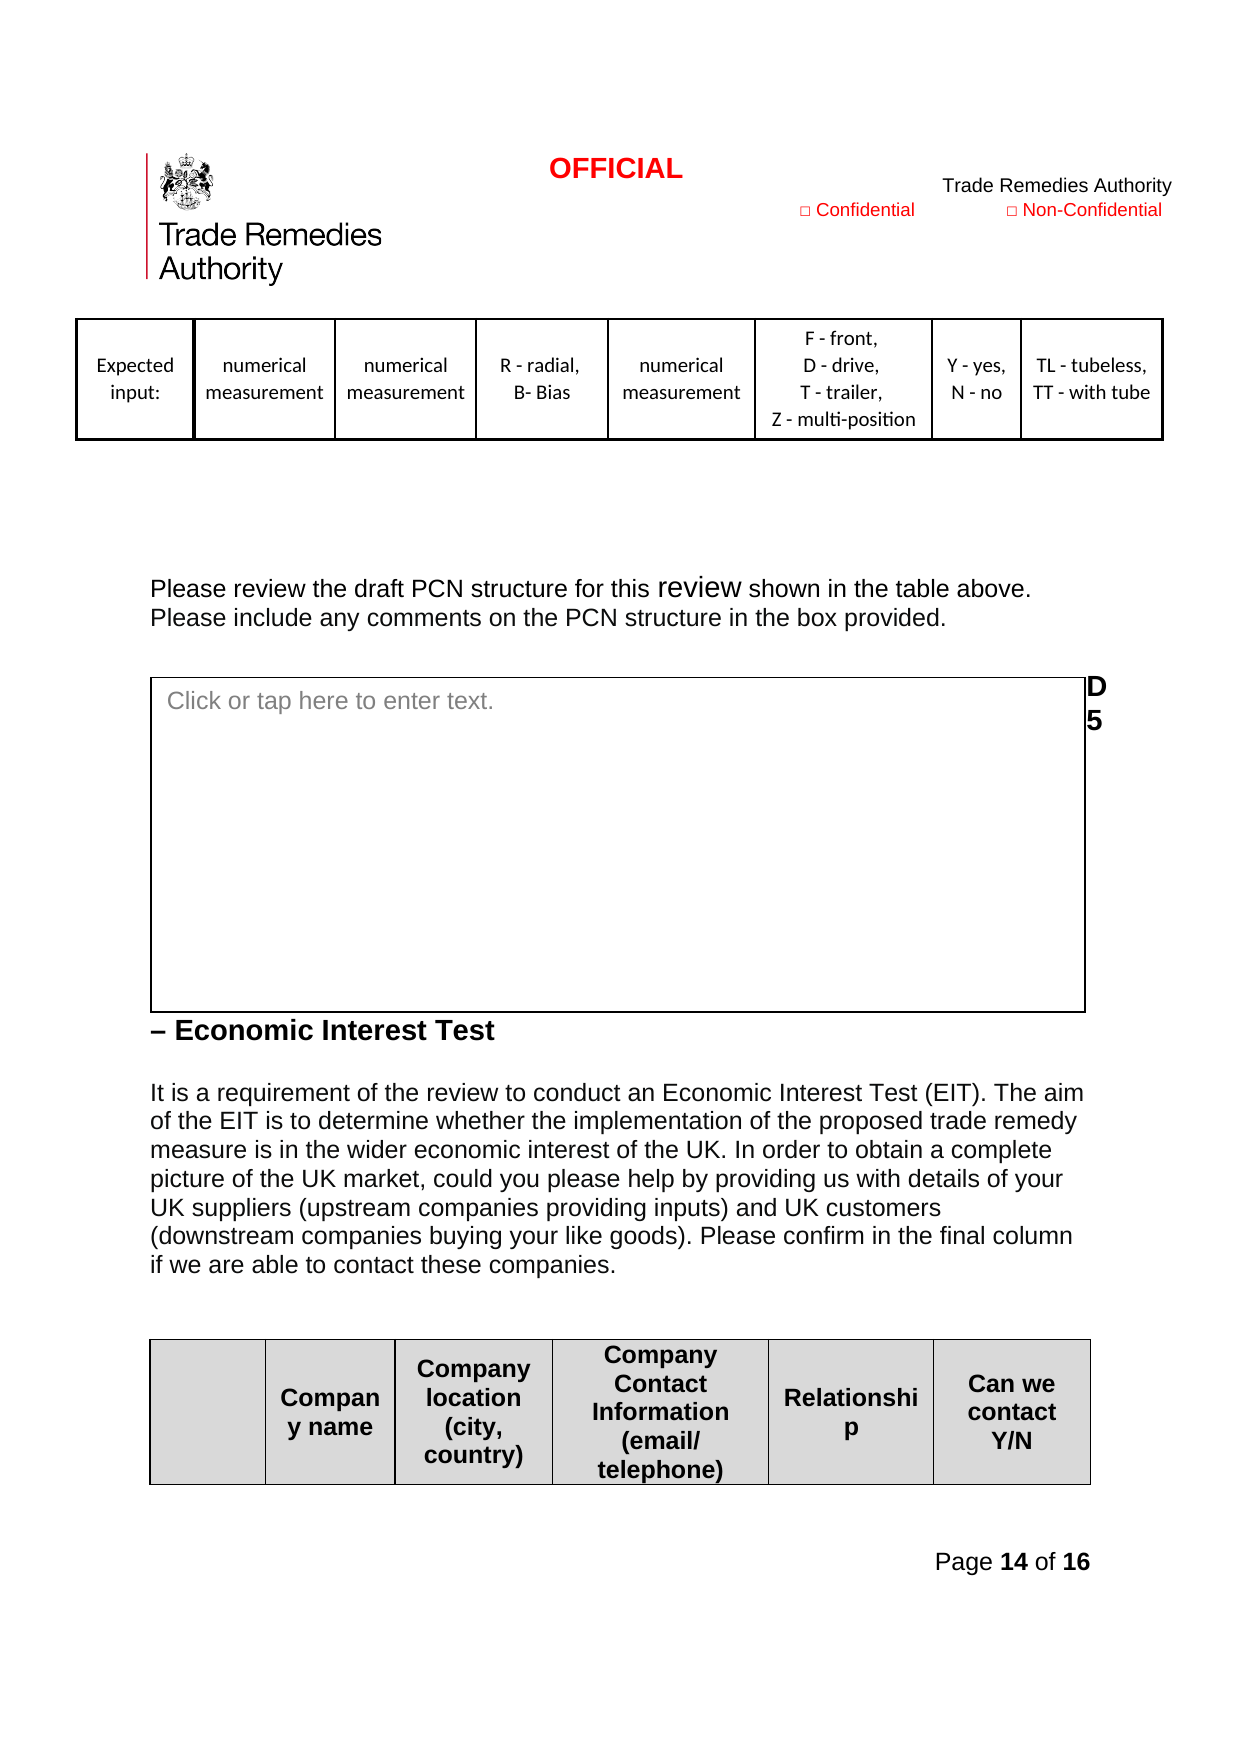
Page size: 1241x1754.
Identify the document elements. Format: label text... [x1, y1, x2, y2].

table_cell TL - tubeless, TT - with tube [1022, 320, 1161, 438]
table_cell R - radial, B- Bias [477, 320, 607, 438]
text Click or tap here to enter text. [167, 686, 1069, 715]
table_cell numerical measurement [196, 320, 334, 438]
table_header Company Contact Information (email/telephone) [553, 1340, 768, 1484]
table_header Company name [266, 1340, 394, 1484]
table_cell Expected input: [78, 320, 192, 438]
subtitle D5 – Economic Interest Test [150, 669, 1090, 1046]
table_header Can we contact Y/N [934, 1340, 1090, 1484]
table_header Relationship [769, 1340, 933, 1484]
table_cell numerical measurement [609, 320, 754, 438]
table_header [151, 1340, 265, 1484]
table_cell Y - yes, N - no [933, 320, 1020, 438]
text It is a requirement of the review to conduct an Economic Interest Test (EIT). The aim of the EIT is to determine whether the implementation of the proposed trade remedy measure is in the wider economic interest of the UK. In order to obtain a complete picture of the UK market, could you please help by providing us with details of your UK suppliers (upstream companies providing inputs) and UK customers (downstream companies buying your like goods). Please confirm in the final column if we are able to contact these companies. [150, 1078, 1090, 1279]
table_header Company location (city, country) [396, 1340, 552, 1484]
table_cell F - front, D - drive, T - trailer, Z - multi-position [756, 320, 931, 438]
table_cell numerical measurement [336, 320, 475, 438]
subtitle Please review the draft PCN structure for this review shown in the table above. Please include any comments on the PCN structure in the box provided. [150, 570, 1090, 632]
